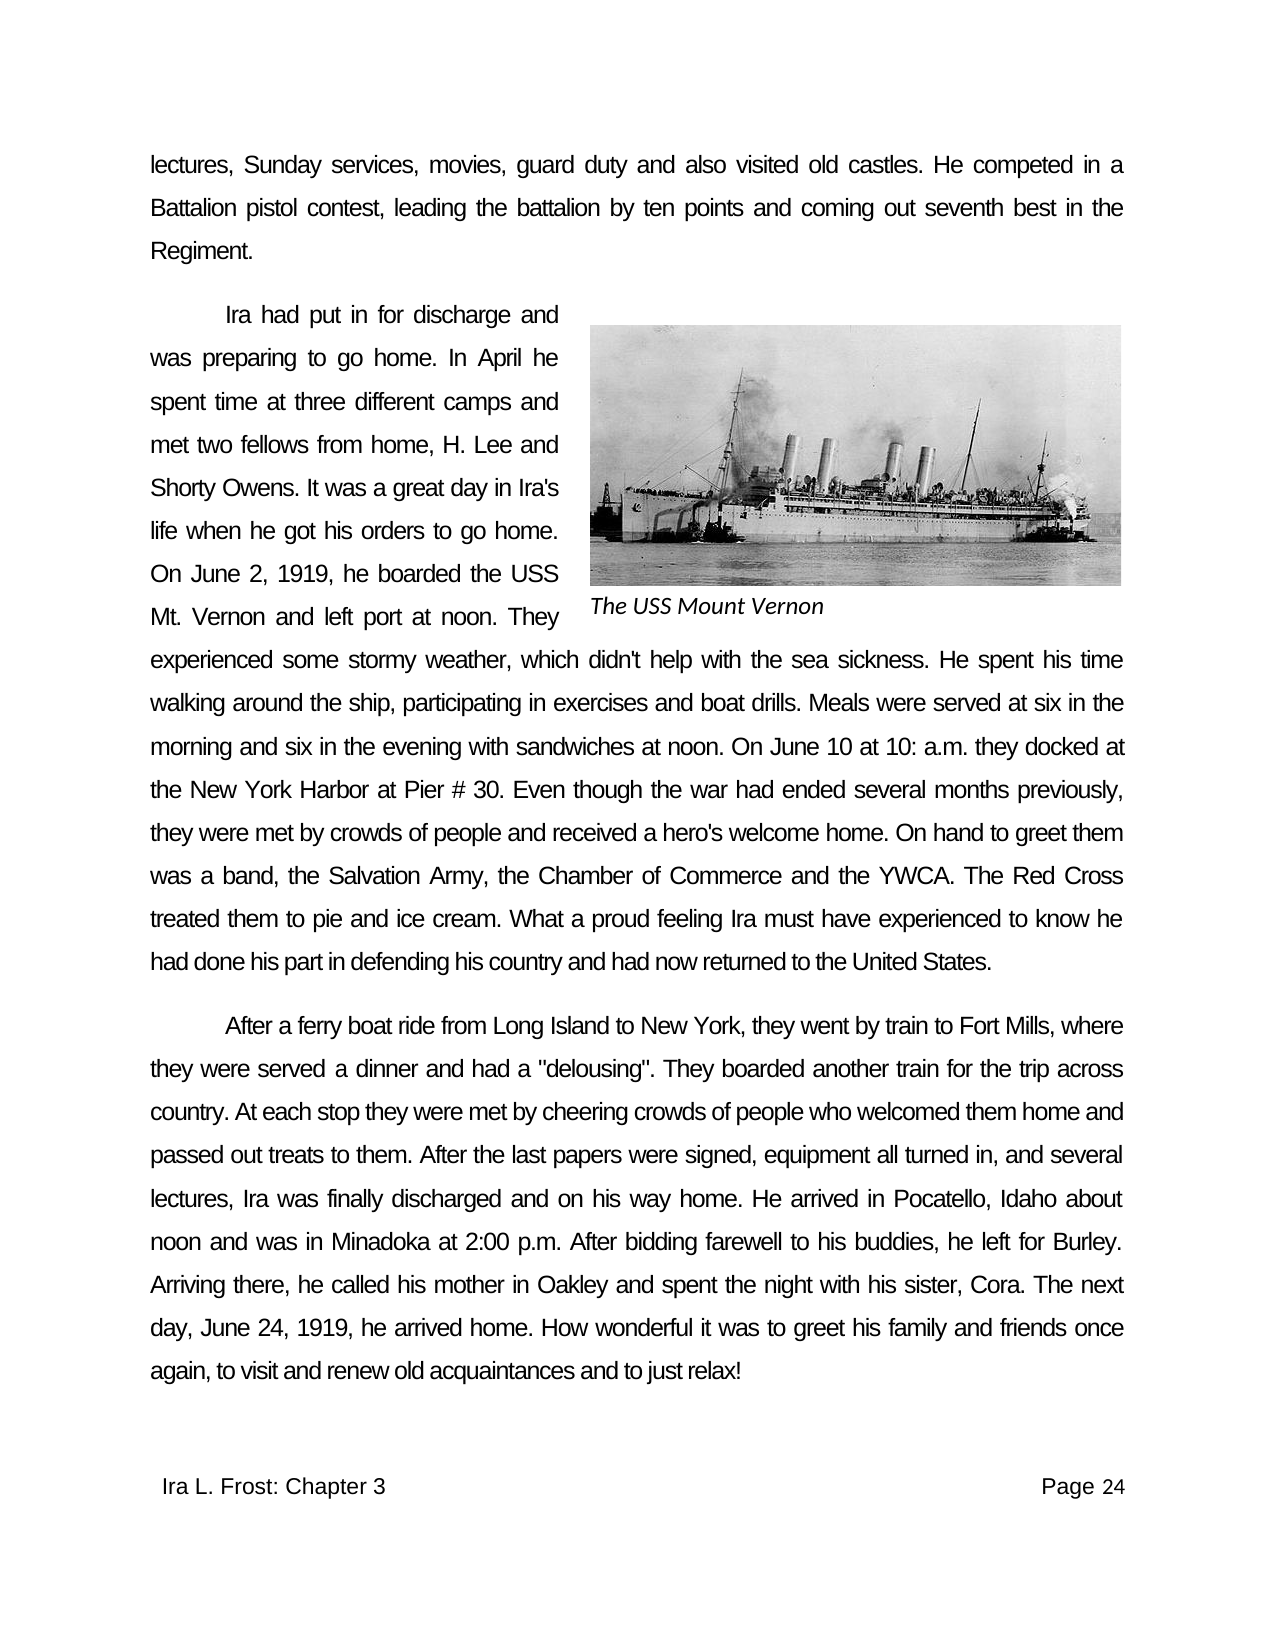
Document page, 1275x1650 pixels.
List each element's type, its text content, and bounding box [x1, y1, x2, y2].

text After a ferry boat ride from Long Island to New York, they went by train to Fort Mills, where they were served a dinner and had a "delousing". They boarded another train for the trip across country. At each stop they were met by cheering crowds of people who welcomed them home and passed out treats to them. After the last papers were signed, equipment all turned in, and several lectures, Ira was finally discharged and on his way home. He arrived in Pocatello, Idaho about noon and was in Minadoka at 2:00 p.m. After bidding farewell to his buddies, he left for Burley. Arriving there, he called his mother in Oakley and spent the night with his sister, Cora. The next day, June 24, 1919, he arrived home. How wonderful it was to greet his family and friends once again, to visit and renew old acquaintances and to just relax! [150, 1011, 1125, 1385]
text lectures, Sunday services, movies, guard duty and also visited old castles. He competed in a Battalion pistol contest, leading the battalion by ten points and coming out seventh best in the Regiment. [150, 150, 1125, 265]
text The USS Mount Vernon [590, 586, 1121, 620]
text Ira had put in for discharge and was preparing to go home. In April he spent time at three different camps and met two fellows from home, H. Lee and Shorty Owens. It was a great day in Ira's life when he got his orders to go home. On June 2, 1919, he boarded the USS Mt. Vernon and left port at noon. They experienced some stormy weather, which didn't help with the sea sickness. He spent his time walking around the ship, participating in exercises and boat drills. Meals were served at six in the morning and six in the evening with sandwiches at noon. On June 10 at 10: a.m. they docked at the New York Harbor at Pier # 30. Even though the war had ended several months previously, they were met by crowds of people and received a hero's welcome home. On hand to greet them was a band, the Salvation Army, the Chamber of Commerce and the YWCA. The Red Cross treated them to pie and ice cream. What a proud feeling Ira must have experienced to know he had done his part in defending his country and had now returned to the United States. [150, 300, 1125, 976]
picture [590, 325, 1122, 586]
